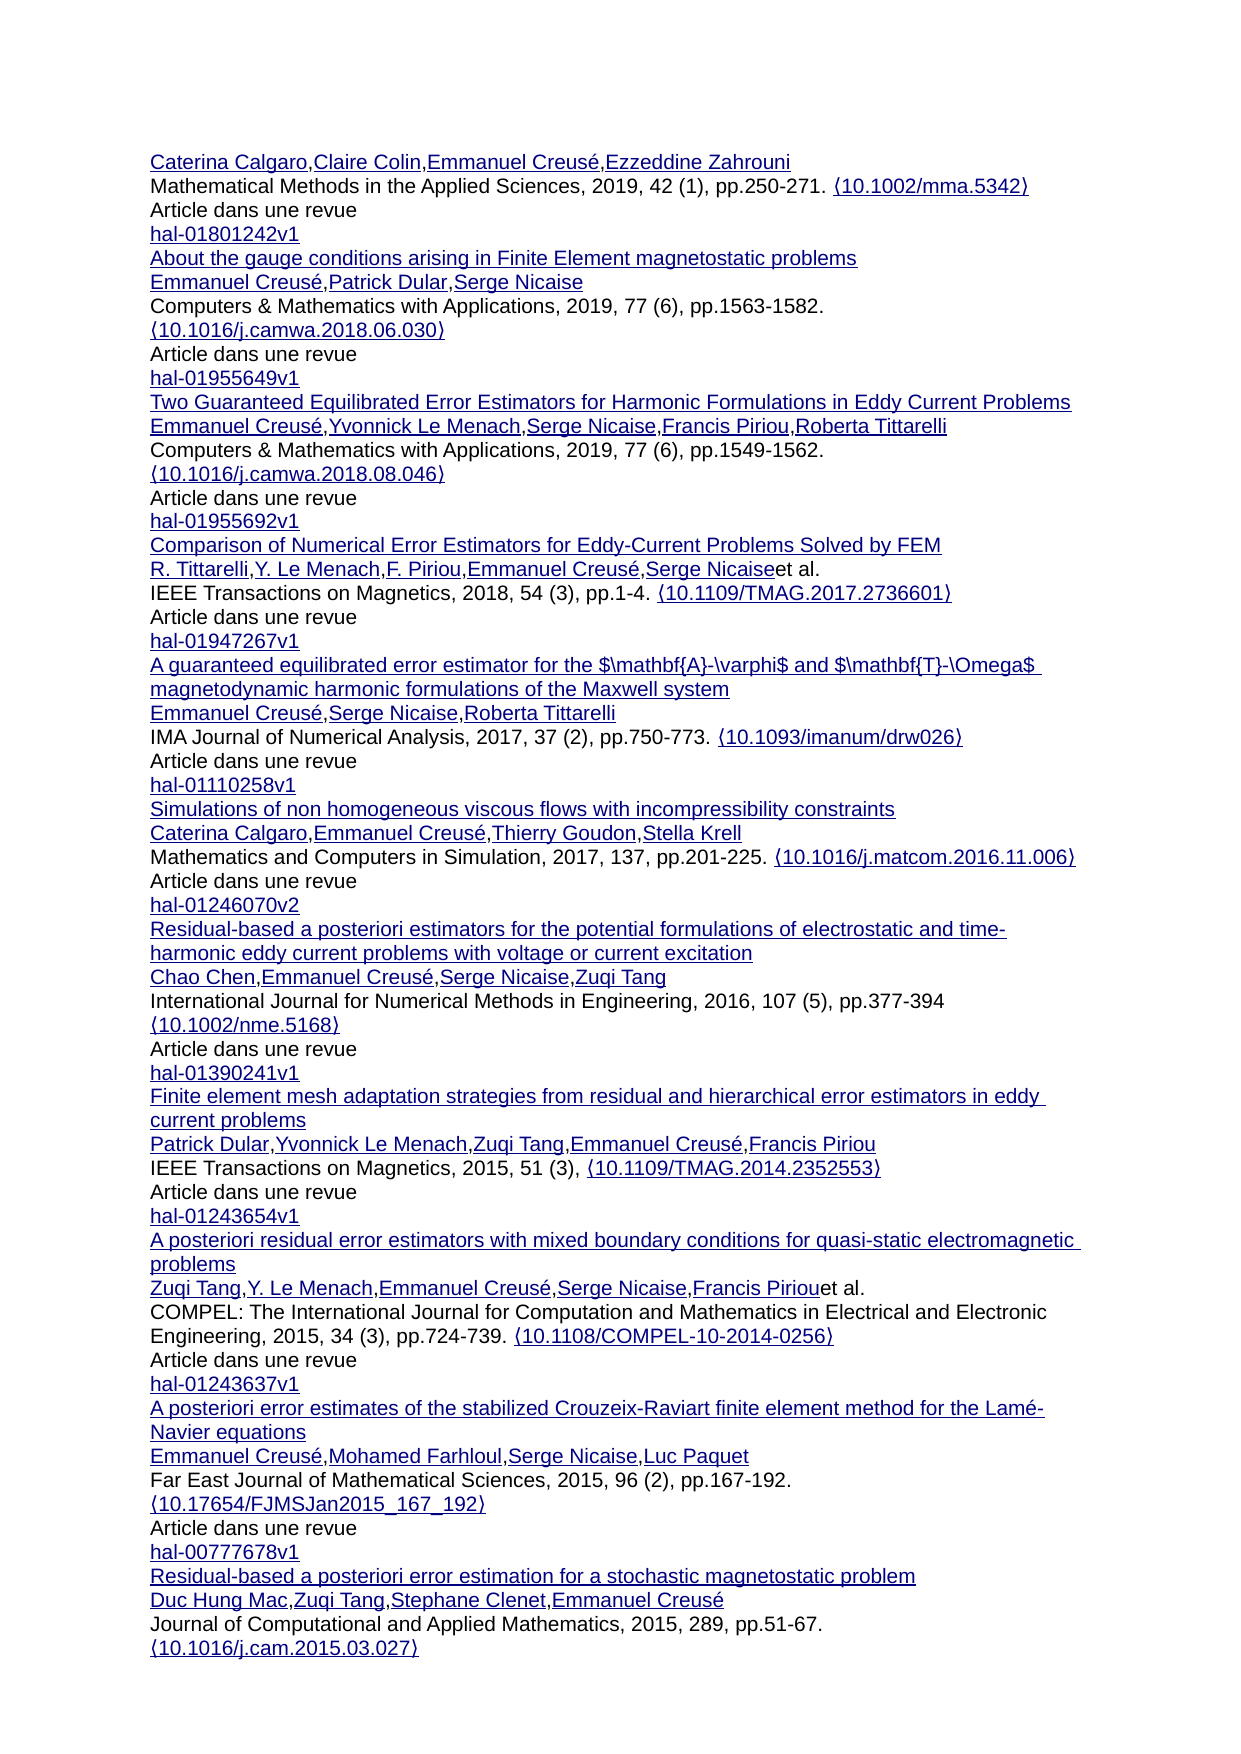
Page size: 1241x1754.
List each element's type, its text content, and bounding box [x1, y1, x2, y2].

table_cell Residual-based a posteriori error estimation for a stochastic magnetostatic problem Duc Hung Mac,Zuqi Tang,Stephane Clenet,Emmanuel Creusé Journal of Computational and Applied Mathematics, 2015, 289, pp.51-67. ⟨10.1016/j.cam.2015.03.027⟩ [150, 1564, 1090, 1659]
table_cell About the gauge conditions arising in Finite Element magnetostatic problems Emmanuel Creusé,Patrick Dular,Serge Nicaise Computers & Mathematics with Applications, 2019, 77 (6), pp.1563-1582. ⟨10.1016/j.camwa.2018.06.030⟩ Article dans une revue hal-01955649v1 [150, 246, 1090, 389]
table_cell Residual-based a posteriori estimators for the potential formulations of electrostatic and time-harmonic eddy current problems with voltage or current excitation Chao Chen,Emmanuel Creusé,Serge Nicaise,Zuqi Tang International Journal for Numerical Methods in Engineering, 2016, 107 (5), pp.377-394 ⟨10.1002/nme.5168⟩ Article dans une revue hal-01390241v1 [150, 917, 1090, 1084]
table_cell A posteriori error estimates of the stabilized Crouzeix-Raviart finite element method for the Lamé-Navier equations Emmanuel Creusé,Mohamed Farhloul,Serge Nicaise,Luc Paquet Far East Journal of Mathematical Sciences, 2015, 96 (2), pp.167-192. ⟨10.17654/FJMSJan2015_167_192⟩ Article dans une revue hal-00777678v1 [150, 1396, 1090, 1563]
table_cell Simulations of non homogeneous viscous flows with incompressibility constraints Caterina Calgaro,Emmanuel Creusé,Thierry Goudon,Stella Krell Mathematics and Computers in Simulation, 2017, 137, pp.201-225. ⟨10.1016/j.matcom.2016.11.006⟩ Article dans une revue hal-01246070v2 [150, 797, 1090, 917]
table_cell Finite element mesh adaptation strategies from residual and hierarchical error estimators in eddy current problems Patrick Dular,Yvonnick Le Menach,Zuqi Tang,Emmanuel Creusé,Francis Piriou IEEE Transactions on Magnetics, 2015, 51 (3), ⟨10.1109/TMAG.2014.2352553⟩ Article dans une revue hal-01243654v1 [150, 1084, 1090, 1228]
table_cell Two Guaranteed Equilibrated Error Estimators for Harmonic Formulations in Eddy Current Problems Emmanuel Creusé,Yvonnick Le Menach,Serge Nicaise,Francis Piriou,Roberta Tittarelli Computers & Mathematics with Applications, 2019, 77 (6), pp.1549-1562. ⟨10.1016/j.camwa.2018.08.046⟩ Article dans une revue hal-01955692v1 [150, 390, 1090, 533]
table_cell Comparison of Numerical Error Estimators for Eddy-Current Problems Solved by FEM R. Tittarelli,Y. Le Menach,F. Piriou,Emmanuel Creusé,Serge Nicaiseet al. IEEE Transactions on Magnetics, 2018, 54 (3), pp.1-4. ⟨10.1109/TMAG.2017.2736601⟩ Article dans une revue hal-01947267v1 [150, 533, 1090, 653]
table_cell Caterina Calgaro,Claire Colin,Emmanuel Creusé,Ezzeddine Zahrouni Mathematical Methods in the Applied Sciences, 2019, 42 (1), pp.250-271. ⟨10.1002/mma.5342⟩ Article dans une revue hal-01801242v1 [150, 150, 1090, 246]
table_cell A posteriori residual error estimators with mixed boundary conditions for quasi-static electromagnetic problems Zuqi Tang,Y. Le Menach,Emmanuel Creusé,Serge Nicaise,Francis Piriouet al. COMPEL: The International Journal for Computation and Mathematics in Electrical and Electronic Engineering, 2015, 34 (3), pp.724-739. ⟨10.1108/COMPEL-10-2014-0256⟩ Article dans une revue hal-01243637v1 [150, 1228, 1090, 1396]
table_cell A guaranteed equilibrated error estimator for the $\mathbf{A}-\varphi$ and $\mathbf{T}-\Omega$ magnetodynamic harmonic formulations of the Maxwell system Emmanuel Creusé,Serge Nicaise,Roberta Tittarelli IMA Journal of Numerical Analysis, 2017, 37 (2), pp.750-773. ⟨10.1093/imanum/drw026⟩ Article dans une revue hal-01110258v1 [150, 653, 1090, 797]
